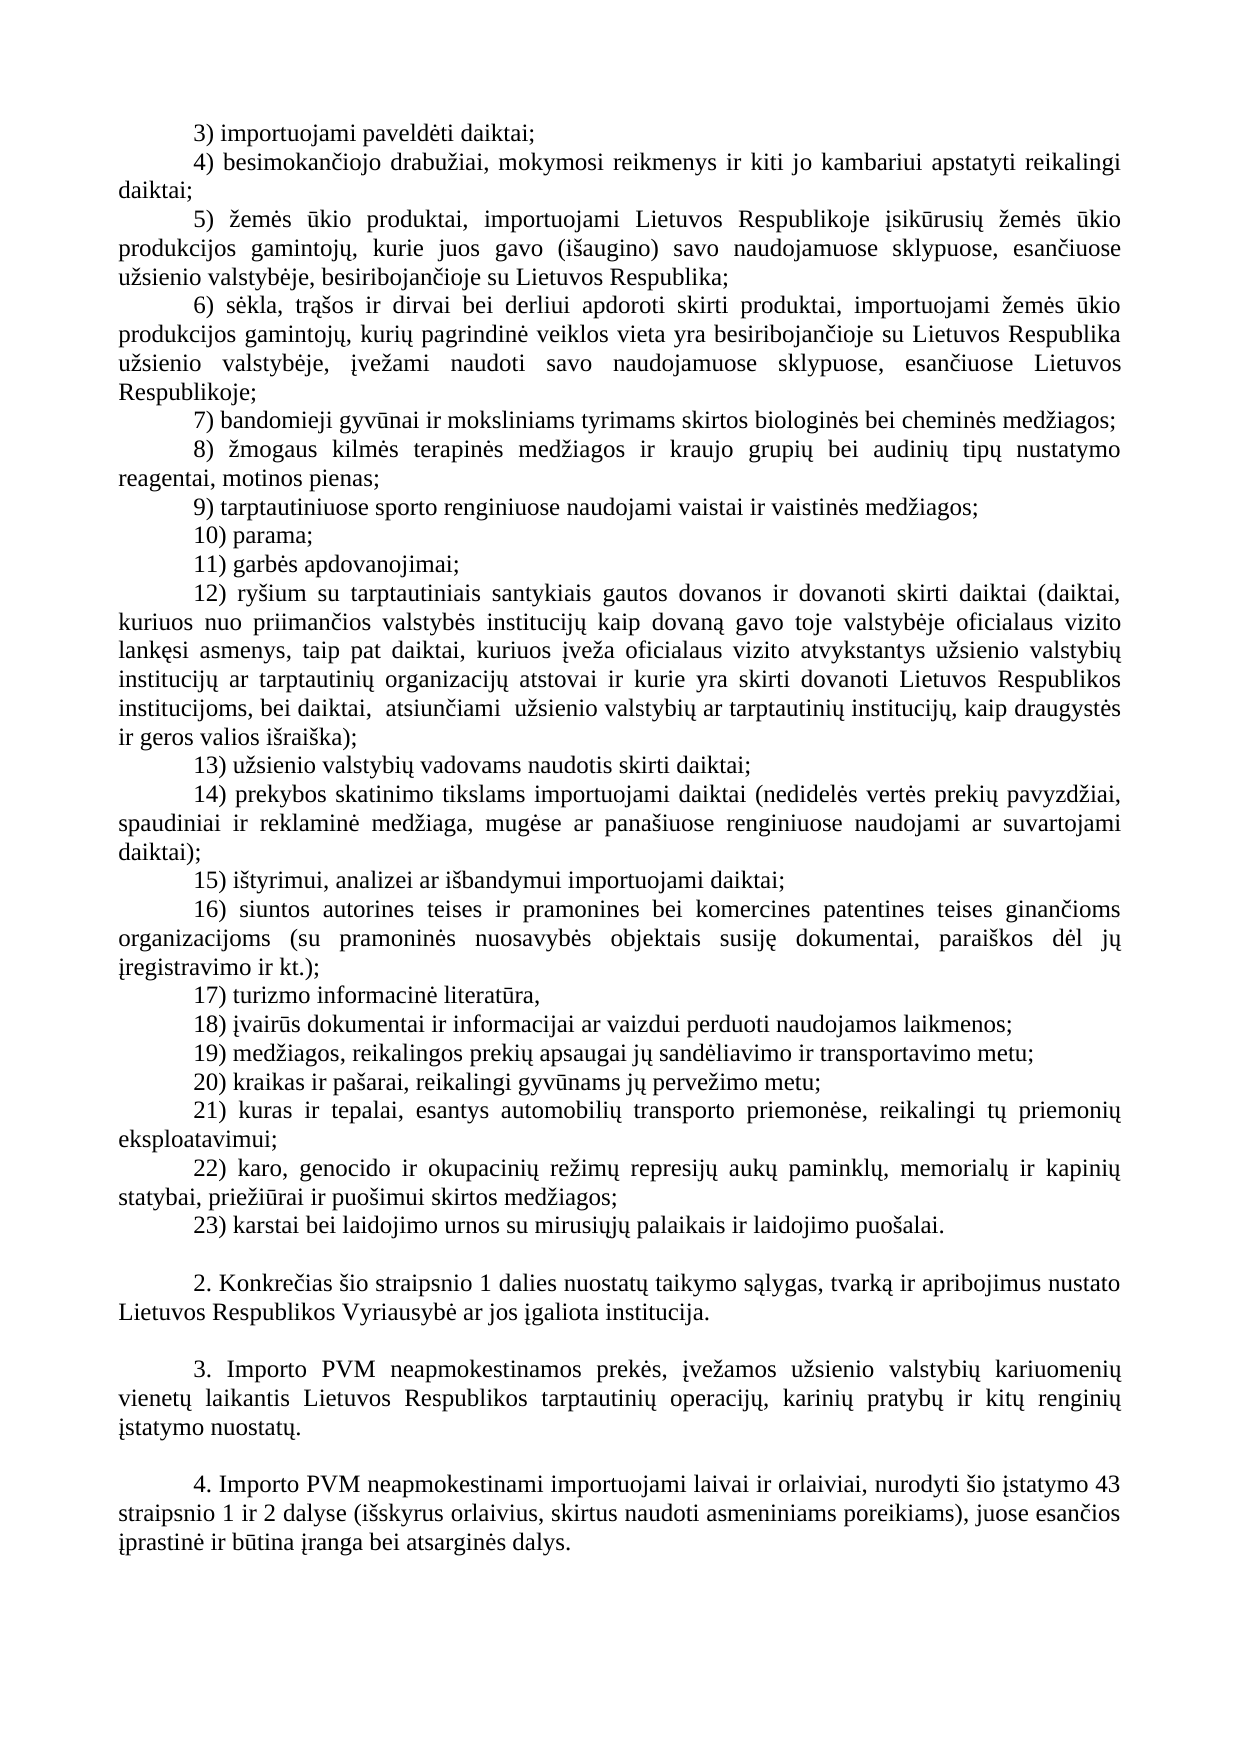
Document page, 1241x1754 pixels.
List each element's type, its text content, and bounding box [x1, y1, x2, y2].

text 4) besimokančiojo drabužiai, mokymosi reikmenys ir kiti jo kambariui apstatyti reikalingi daiktai; [118, 147, 1122, 204]
text 10) parama; [118, 521, 1122, 549]
text 9) tarptautiniuose sporto renginiuose naudojami vaistai ir vaistinės medžiagos; [118, 492, 1122, 521]
text 5) žemės ūkio produktai, importuojami Lietuvos Respublikoje įsikūrusių žemės ūkio produkcijos gamintojų, kurie juos gavo (išaugino) savo naudojamuose sklypuose, esančiuose užsienio valstybėje, besiribojančioje su Lietuvos Respublika; [118, 204, 1122, 291]
text 18) įvairūs dokumentai ir informacijai ar vaizdui perduoti naudojamos laikmenos; [118, 1009, 1122, 1038]
text 4. Importo PVM neapmokestinami importuojami laivai ir orlaiviai, nurodyti šio įstatymo 43 straipsnio 1 ir 2 dalyse (išskyrus orlaivius, skirtus naudoti asmeniniams poreikiams), juose esančios įprastinė ir būtina įranga bei atsarginės dalys. [118, 1469, 1122, 1556]
text 21) kuras ir tepalai, esantys automobilių transporto priemonėse, reikalingi tų priemonių eksploatavimui; [118, 1096, 1122, 1153]
text 8) žmogaus kilmės terapinės medžiagos ir kraujo grupių bei audinių tipų nustatymo reagentai, motinos pienas; [118, 434, 1122, 492]
text 20) kraikas ir pašarai, reikalingi gyvūnams jų pervežimo metu; [118, 1067, 1122, 1096]
text 15) ištyrimui, analizei ar išbandymui importuojami daiktai; [118, 866, 1122, 894]
text 12) ryšium su tarptautiniais santykiais gautos dovanos ir dovanoti skirti daiktai (daiktai, kuriuos nuo priimančios valstybės institucijų kaip dovaną gavo toje valstybėje oficialaus vizito lankęsi asmenys, taip pat daiktai, kuriuos įveža oficialaus vizito atvykstantys užsienio valstybių institucijų ar tarptautinių organizacijų atstovai ir kurie yra skirti dovanoti Lietuvos Respublikos institucijoms, bei daiktai, atsiunčiami užsienio valstybių ar tarptautinių institucijų, kaip draugystės ir geros valios išraiška); [118, 578, 1122, 751]
text 7) bandomieji gyvūnai ir moksliniams tyrimams skirtos biologinės bei cheminės medžiagos; [118, 406, 1122, 434]
text 11) garbės apdovanojimai; [118, 549, 1122, 578]
text 22) karo, genocido ir okupacinių režimų represijų aukų paminklų, memorialų ir kapinių statybai, priežiūrai ir puošimui skirtos medžiagos; [118, 1153, 1122, 1211]
text 14) prekybos skatinimo tikslams importuojami daiktai (nedidelės vertės prekių pavyzdžiai, spaudiniai ir reklaminė medžiaga, mugėse ar panašiuose renginiuose naudojami ar suvartojami daiktai); [118, 779, 1122, 866]
text 23) karstai bei laidojimo urnos su mirusiųjų palaikais ir laidojimo puošalai. [118, 1211, 1122, 1239]
text 6) sėkla, trąšos ir dirvai bei derliui apdoroti skirti produktai, importuojami žemės ūkio produkcijos gamintojų, kurių pagrindinė veiklos vieta yra besiribojančioje su Lietuvos Respublika užsienio valstybėje, įvežami naudoti savo naudojamuose sklypuose, esančiuose Lietuvos Respublikoje; [118, 291, 1122, 406]
text 16) siuntos autorines teises ir pramonines bei komercines patentines teises ginančioms organizacijoms (su pramoninės nuosavybės objektais susiję dokumentai, paraiškos dėl jų įregistravimo ir kt.); [118, 894, 1122, 981]
text 17) turizmo informacinė literatūra, [118, 981, 1122, 1009]
text 3. Importo PVM neapmokestinamos prekės, įvežamos užsienio valstybių kariuomenių vienetų laikantis Lietuvos Respublikos tarptautinių operacijų, karinių pratybų ir kitų renginių įstatymo nuostatų. [118, 1354, 1122, 1441]
text 2. Konkrečias šio straipsnio 1 dalies nuostatų taikymo sąlygas, tvarką ir apribojimus nustato Lietuvos Respublikos Vyriausybė ar jos įgaliota institucija. [118, 1268, 1122, 1326]
text 13) užsienio valstybių vadovams naudotis skirti daiktai; [118, 751, 1122, 779]
text 19) medžiagos, reikalingos prekių apsaugai jų sandėliavimo ir transportavimo metu; [118, 1038, 1122, 1067]
text 3) importuojami paveldėti daiktai; [193, 118, 1122, 147]
